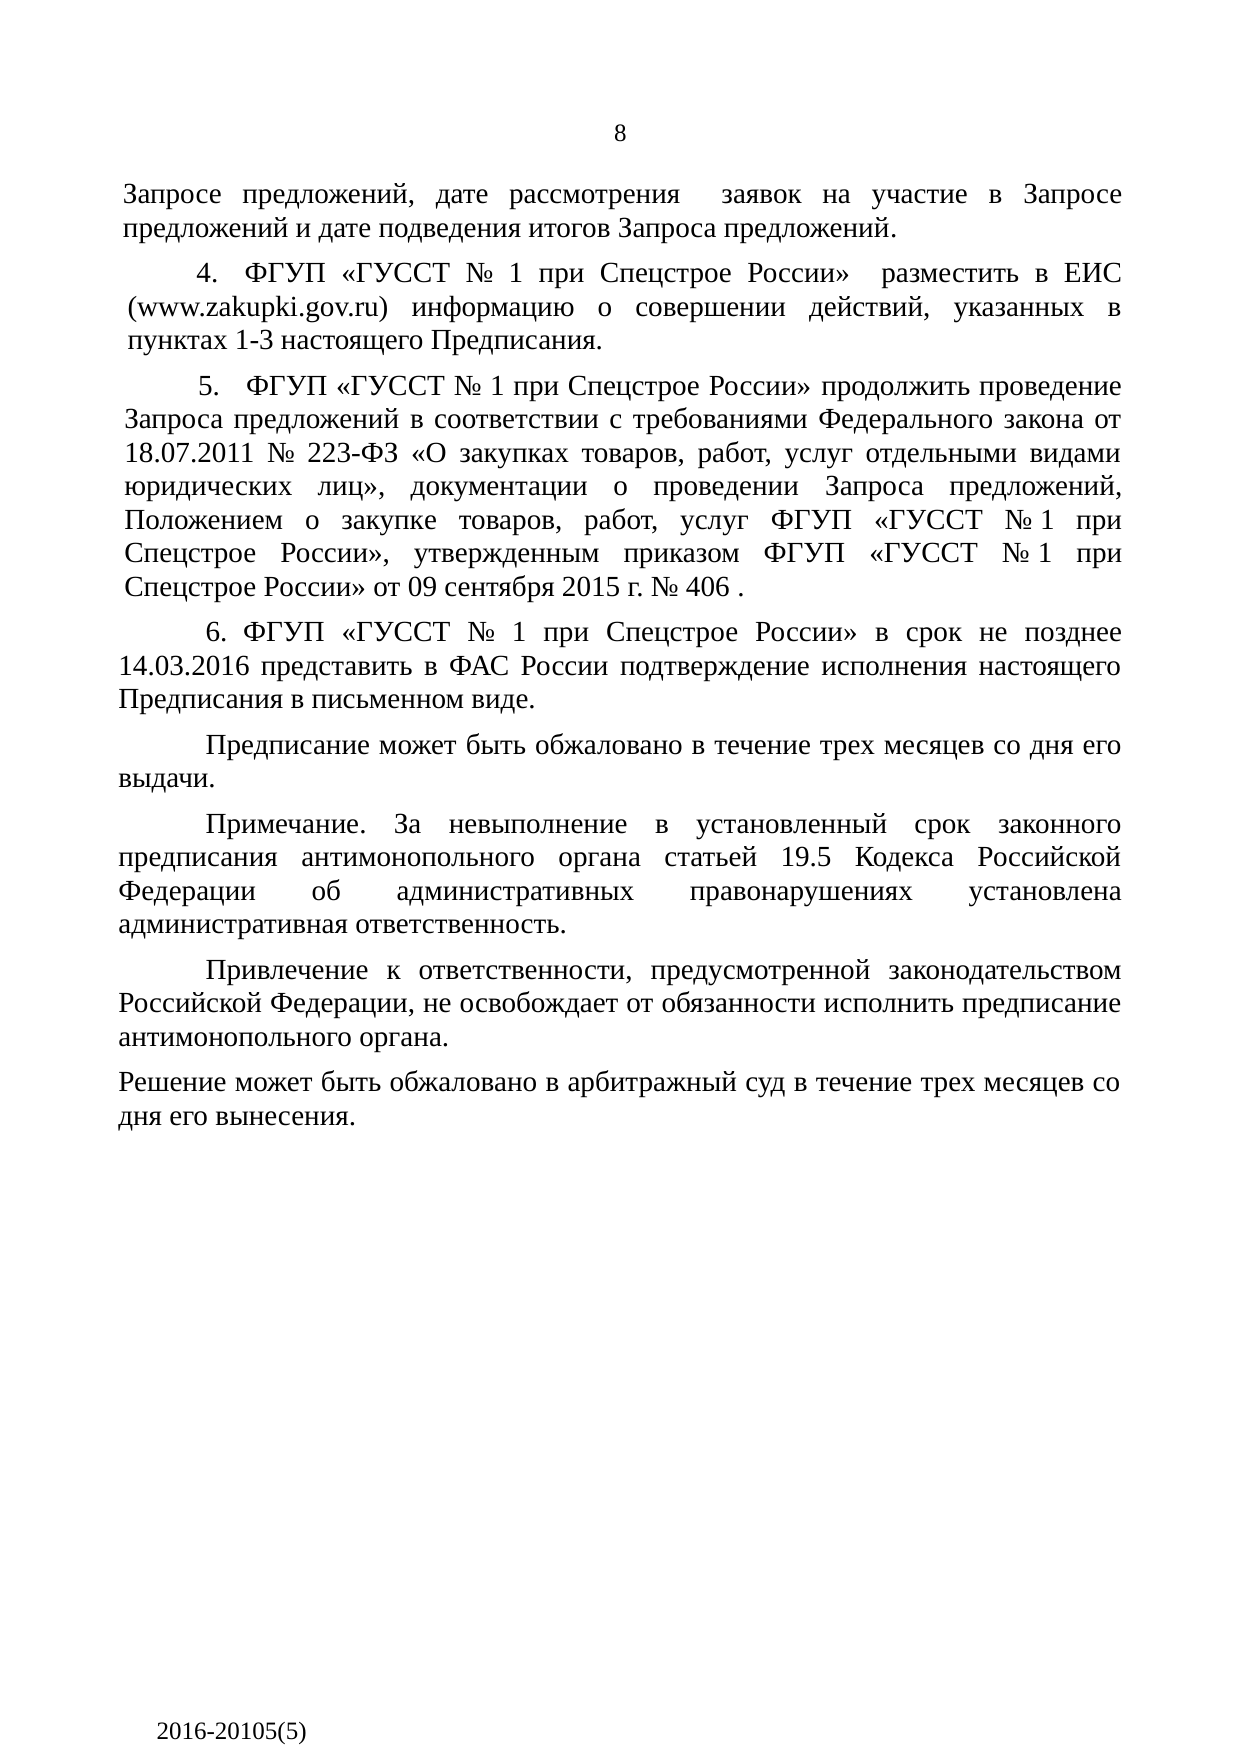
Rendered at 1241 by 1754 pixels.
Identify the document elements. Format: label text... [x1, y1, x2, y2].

text Привлечение к ответственности, предусмотренной законодательством Российской Федерации, не освобождает от обязанности исполнить предписание антимонопольного органа. [118, 952, 1122, 1053]
list ФГУП «ГУССТ № 1 при Спецстрое России» продолжить проведение Запроса предложений в соответствии с требованиями Федерального закона от 18.07.2011 № 223-ФЗ «О закупках товаров, работ, услуг отдельными видами юридических лиц», документации о проведении Запроса предложений, Положением о закупке товаров, работ, услуг ФГУП «ГУССТ № 1 при Спецстрое России», утвержденным приказом ФГУП «ГУССТ № 1 при Спецстрое России» от 09 сентября 2015 г. № 406 . [124, 368, 1122, 603]
list Решение может быть обжаловано в арбитражный суд в течение трех месяцев со дня его вынесения. [118, 1064, 1122, 1132]
list ФГУП «ГУССТ № 1 при Спецстрое России» разместить в ЕИС (www.zakupki.gov.ru) информацию о совершении действий, указанных в пунктах 1-3 настоящего Предписания. [127, 255, 1122, 356]
list Запросе предложений, дате рассмотрения заявок на участие в Запросе предложений и дате подведения итогов Запроса предложений. [123, 176, 1122, 243]
list ФГУП «ГУССТ № 1 при Спецстрое России» в срок не позднее 14.03.2016 представить в ФАС России подтверждение исполнения настоящего Предписания в письменном виде. [118, 614, 1122, 715]
text Предписание может быть обжаловано в течение трех месяцев со дня его выдачи. [118, 727, 1122, 794]
text Примечание. За невыполнение в установленный срок законного предписания антимонопольного органа статьей 19.5 Кодекса Российской Федерации об административных правонарушениях установлена административная ответственность. [118, 806, 1122, 940]
